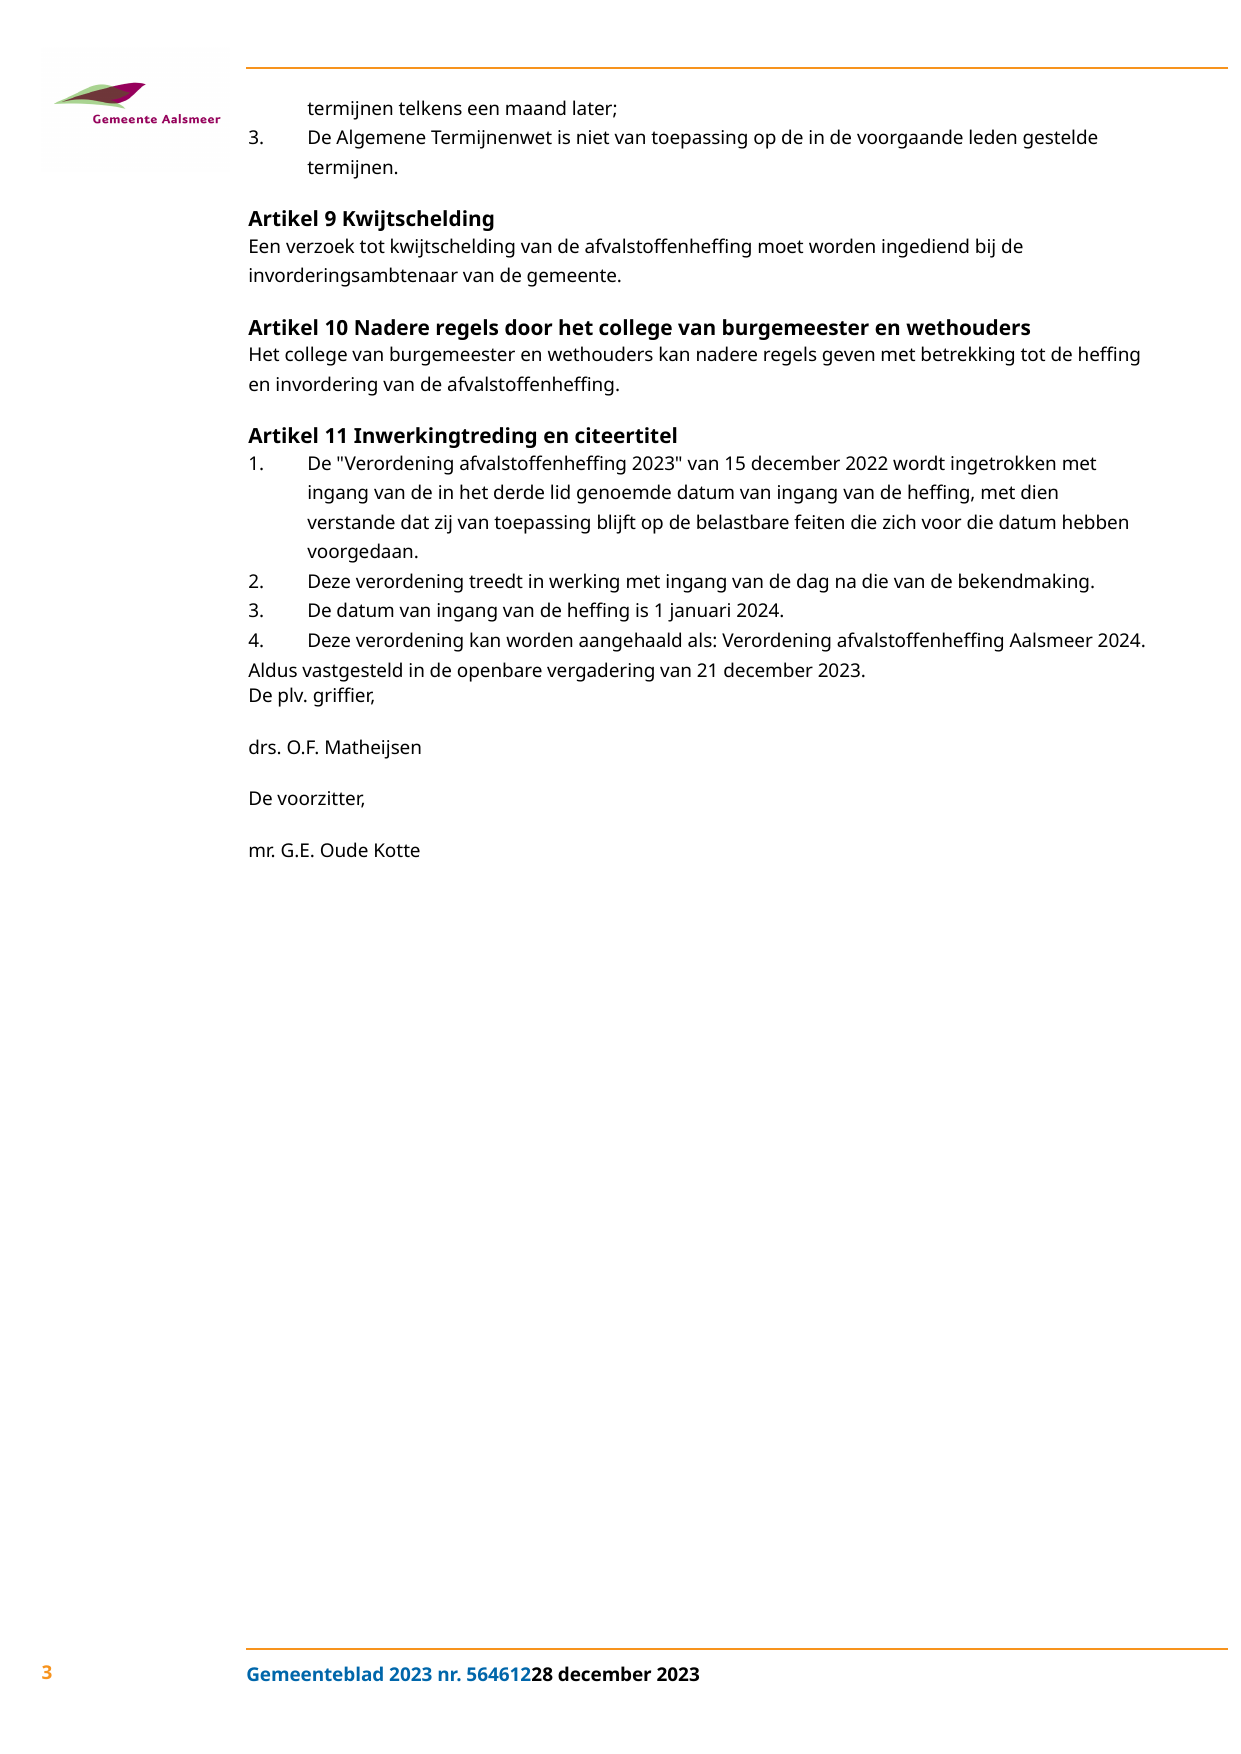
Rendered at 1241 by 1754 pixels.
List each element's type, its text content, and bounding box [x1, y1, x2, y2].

text Een verzoek tot kwijtschelding van de afvalstoffenheffing moet worden ingediend bij de invorderingsambtenaar van de gemeente. [248, 233, 1152, 288]
text drs. O.F. Matheijsen [248, 734, 1152, 760]
text Aldus vastgesteld in de openbare vergadering van 21 december 2023. [248, 657, 1152, 682]
list De "Verordening afvalstoffenheffing 2023" van 15 december 2022 wordt ingetrokken met ingang van de in het derde lid genoemde datum van ingang van de heffing, met dien verstande dat zij van toepassing blijft op de belastbare feiten die zich voor die datum hebben voorgedaan. [248, 450, 1152, 564]
list Deze verordening treedt in werking met ingang van de dag na die van de bekendmaking. [248, 568, 1152, 594]
text Artikel 9 Kwijtschelding [248, 204, 1152, 233]
list termijnen telkens een maand later; [248, 95, 1152, 121]
text De plv. griffier, [248, 682, 1152, 708]
text Het college van burgemeester en wethouders kan nadere regels geven met betrekking tot de heffing en invordering van de afvalstoffenheffing. [248, 341, 1152, 397]
text De voorzitter, [248, 785, 1152, 811]
list De Algemene Termijnenwet is niet van toepassing op de in de voorgaande leden gestelde termijnen. [248, 124, 1152, 180]
list Deze verordening kan worden aangehaald als: Verordening afvalstoffenheffing Aalsmeer 2024. [248, 627, 1152, 653]
text Artikel 10 Nadere regels door het college van burgemeester en wethouders [248, 313, 1152, 341]
list De datum van ingang van de heffing is 1 januari 2024. [248, 598, 1152, 623]
picture [41, 47, 231, 172]
text Artikel 11 Inwerkingtreding en citeertitel [248, 421, 1152, 450]
text mr. G.E. Oude Kotte [248, 837, 1152, 863]
